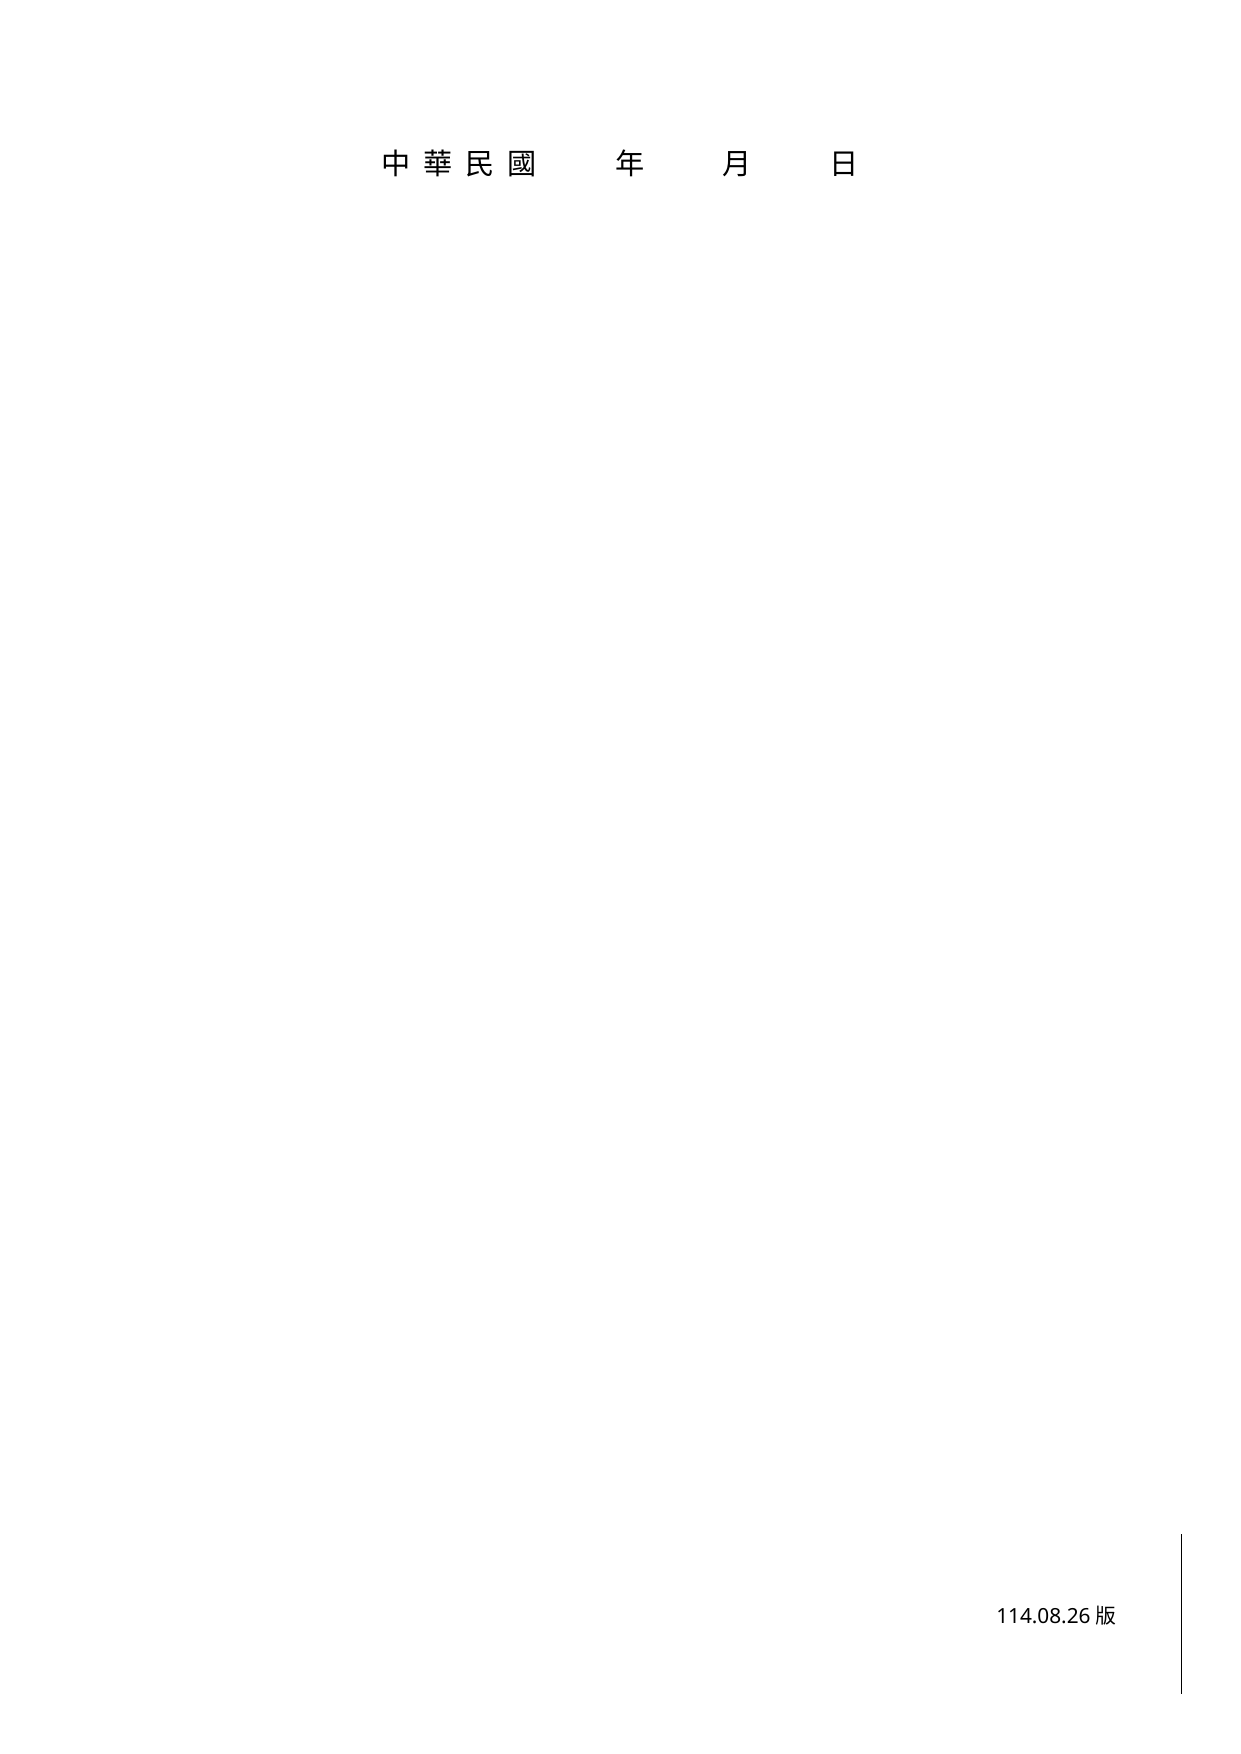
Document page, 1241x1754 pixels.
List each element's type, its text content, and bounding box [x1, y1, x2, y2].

text 中 華 民 國 年 月 日 [59, 140, 1181, 183]
